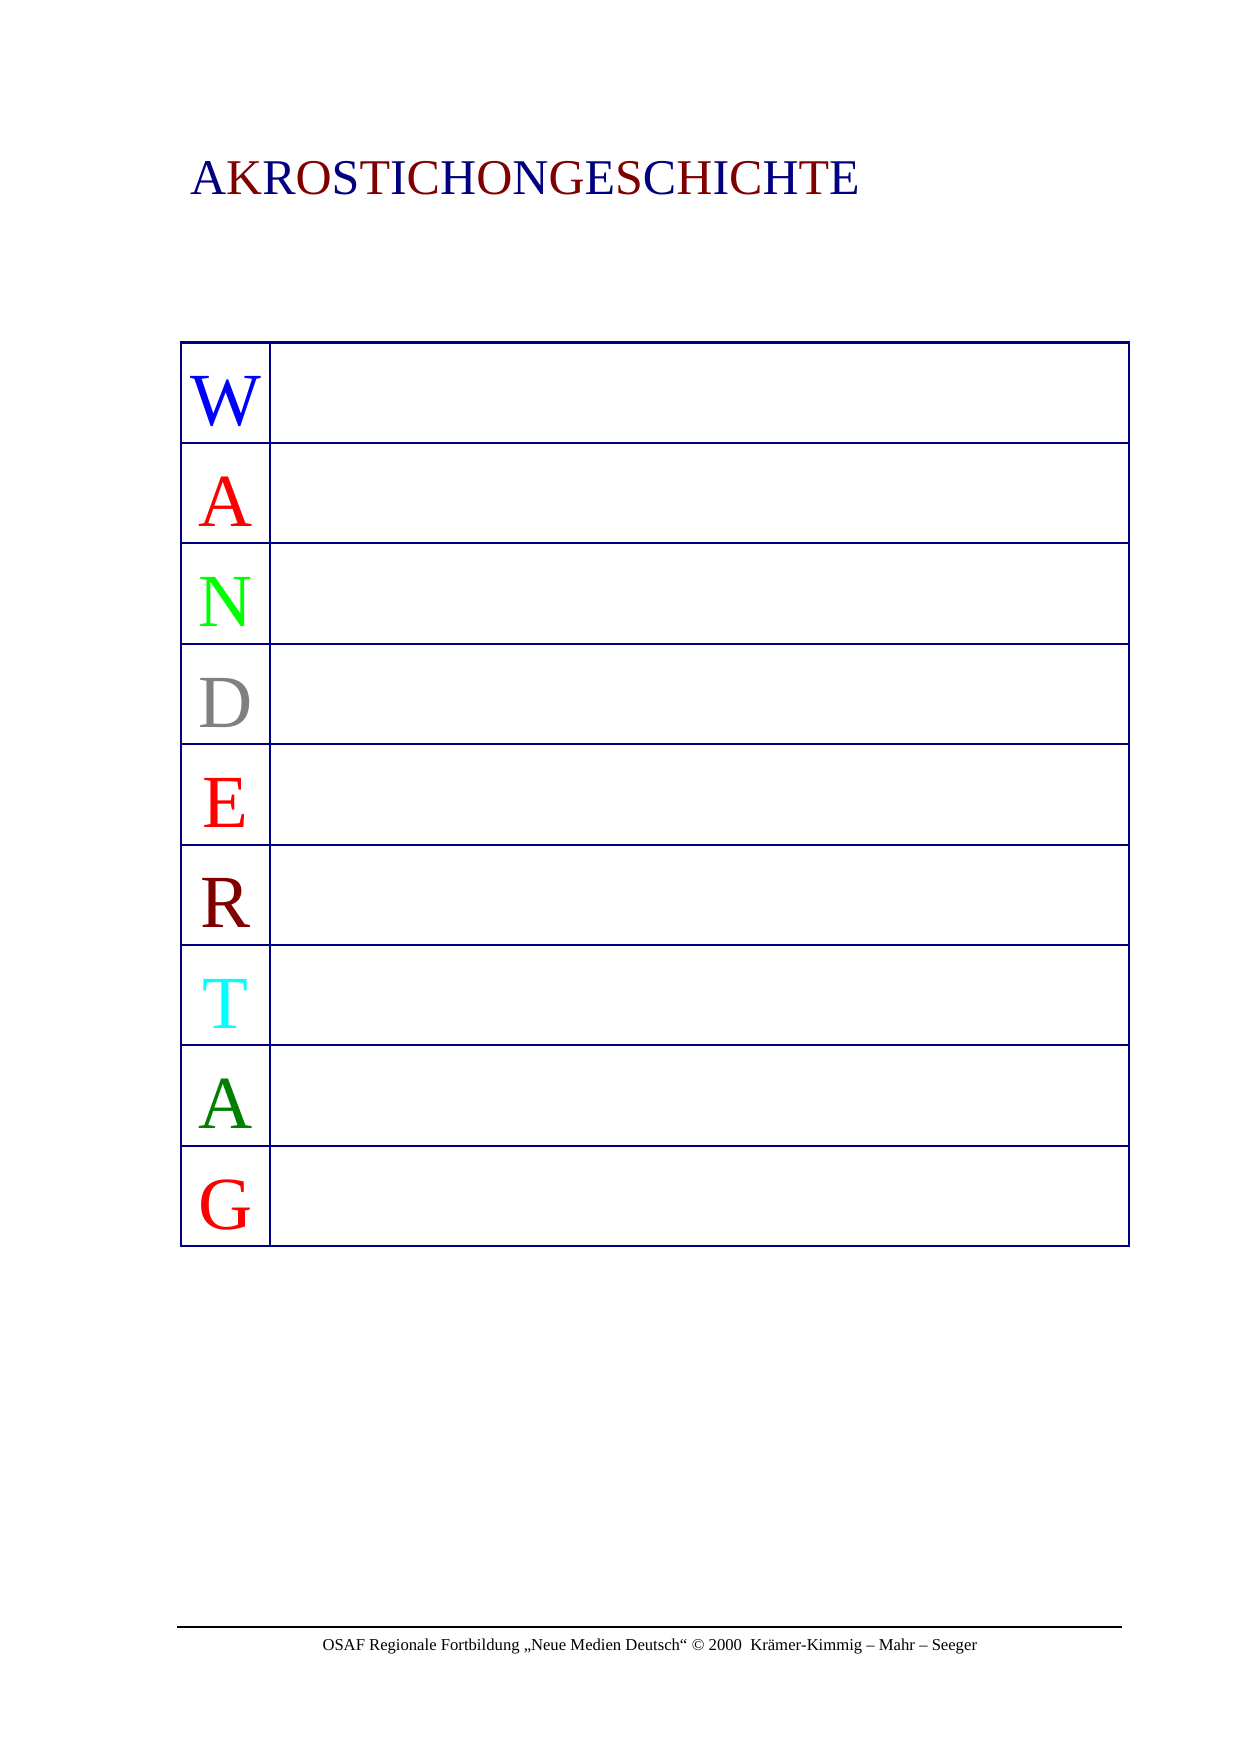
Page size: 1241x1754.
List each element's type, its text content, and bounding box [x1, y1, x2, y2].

table_cell [271, 544, 1128, 643]
table_cell [271, 1046, 1128, 1145]
text AKROSTICHONGESCHICHTE [177, 148, 1122, 205]
table_cell A [182, 444, 269, 542]
table_cell T [182, 946, 269, 1044]
table_header W [182, 344, 269, 442]
table_cell [271, 645, 1128, 743]
table_cell [271, 745, 1128, 843]
table_cell D [182, 645, 269, 743]
table_cell [271, 846, 1128, 944]
table_cell E [182, 745, 269, 843]
table_cell R [182, 846, 269, 944]
table_cell [271, 946, 1128, 1044]
table_cell [271, 1147, 1128, 1245]
table_cell G [182, 1147, 269, 1245]
table_cell [271, 444, 1128, 542]
table_header [271, 344, 1128, 442]
table_cell A [182, 1046, 269, 1145]
table_cell N [182, 544, 269, 643]
